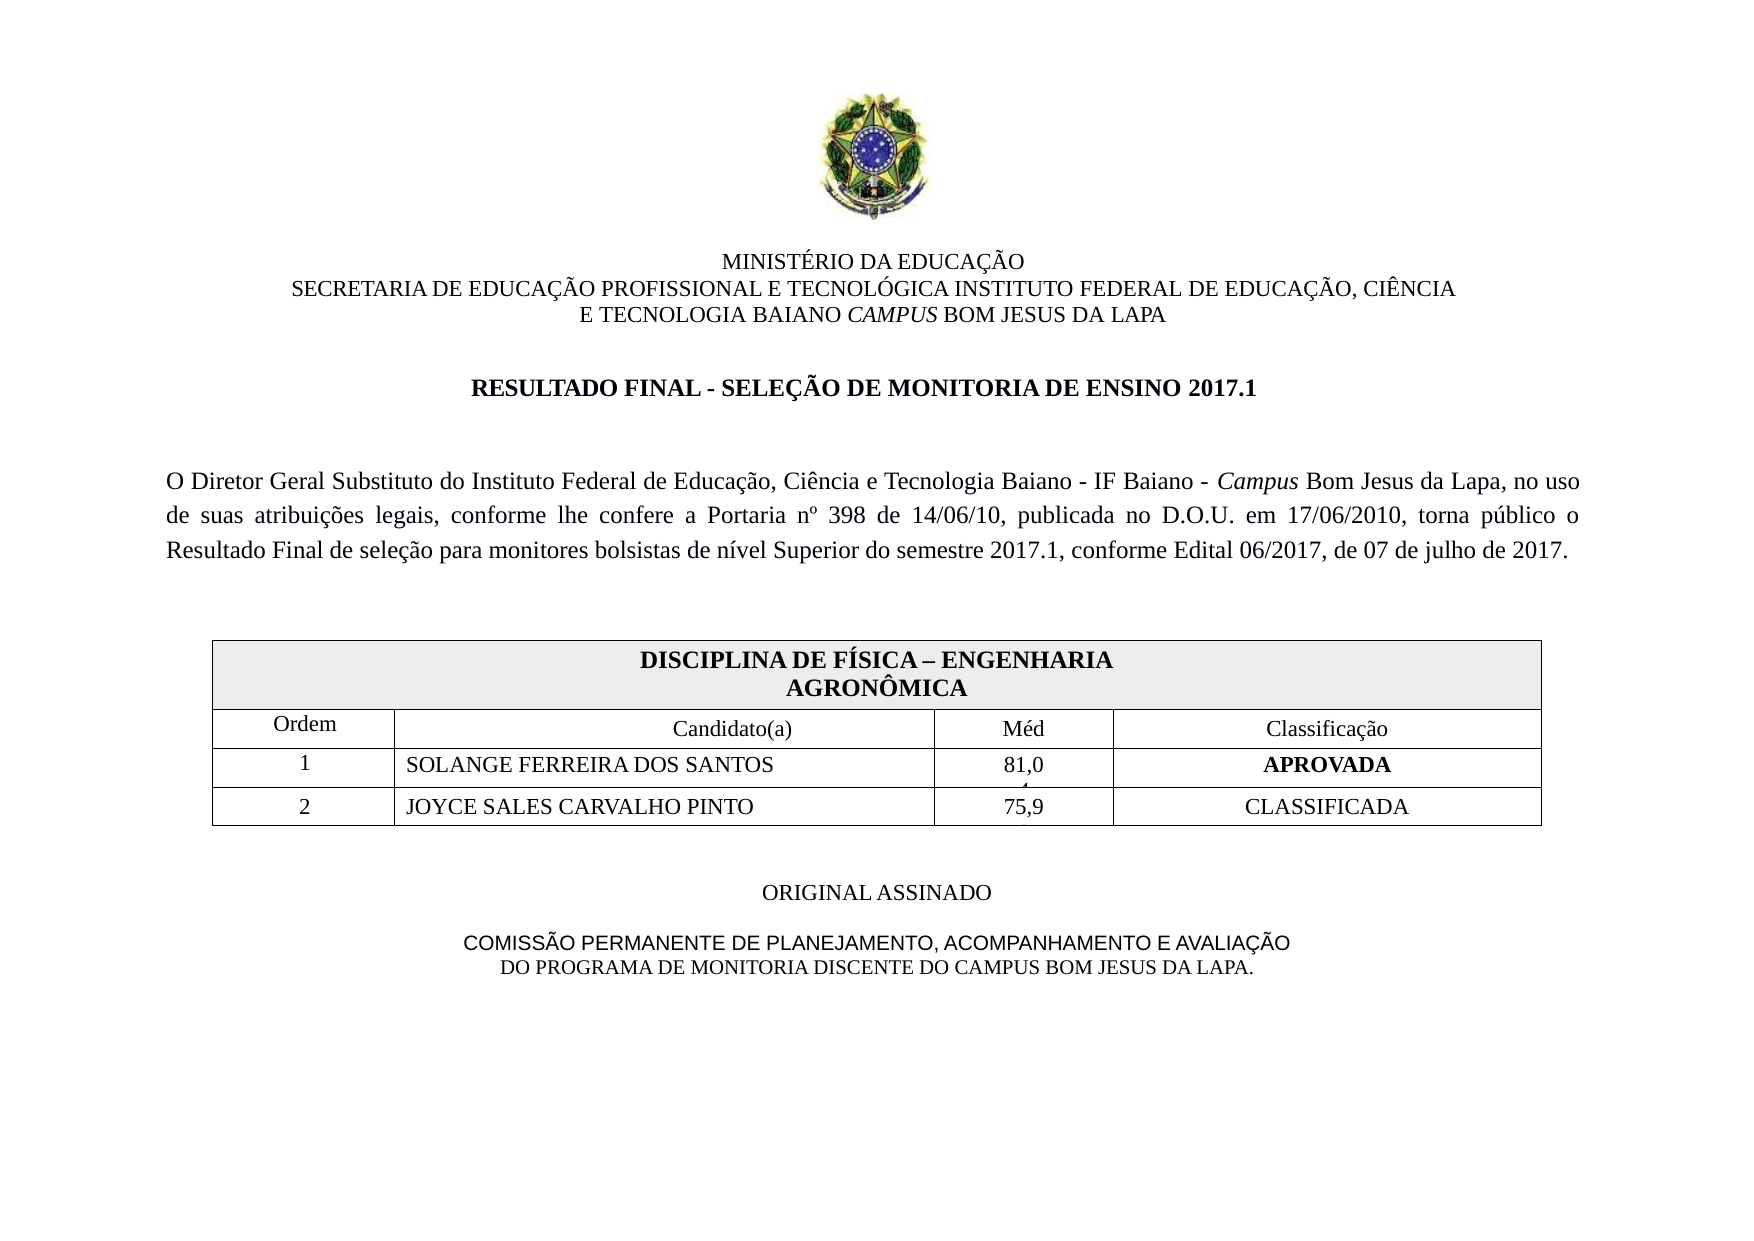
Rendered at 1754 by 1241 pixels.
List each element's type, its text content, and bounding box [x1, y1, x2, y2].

text DO PROGRAMA DE MONITORIA DISCENTE DO CAMPUS BOM JESUS DA LAPA. [148, 955, 1606, 979]
table_cell 1 [213, 749, 394, 787]
picture [817, 93, 932, 221]
table_cell APROVADA [1114, 749, 1541, 787]
table_cell 2 [213, 788, 394, 825]
table_cell Média Final [935, 710, 1113, 748]
table_cell 75,98 [935, 788, 1113, 825]
text MINISTÉRIO DA EDUCAÇÃO [513, 248, 1233, 274]
text ORIGINAL ASSINADO [148, 878, 1606, 905]
text SECRETARIA DE EDUCAÇÃO PROFISSIONAL E TECNOLÓGICA INSTITUTO FEDERAL DE EDUCAÇÃO, CIÊNCIA E TECNOLOGIA BAIANO CAMPUS BOM JESUS DA LAPA [285, 274, 1461, 327]
table_cell Ordem [213, 710, 394, 748]
subtitle RESULTADO FINAL - SELEÇÃO DE MONITORIA DE ENSINO 2017.1 [255, 373, 1472, 402]
table_cell Candidato(a) [395, 710, 934, 748]
table_cell SOLANGE FERREIRA DOS SANTOS [395, 749, 934, 787]
table_cell 81,04 [935, 749, 1113, 787]
table_cell JOYCE SALES CARVALHO PINTO [395, 788, 934, 825]
text O Diretor Geral Substituto do Instituto Federal de Educação, Ciência e Tecnologia Baiano - IF Baiano - Campus Bom Jesus da Lapa, no uso de suas atribuições legais, conforme lhe confere a Portaria nº 398 de 14/06/10, publicada no D.O.U. em 17/06/2010, torna público o Resultado Final de seleção para monitores bolsistas de nível Superior do semestre 2017.1, conforme Edital 06/2017, de 07 de julho de 2017. [166, 466, 1580, 564]
table_cell CLASSIFICADA [1114, 788, 1541, 825]
text COMISSÃO PERMANENTE DE PLANEJAMENTO, ACOMPANHAMENTO E AVALIAÇÃO [148, 931, 1606, 955]
table_header DISCIPLINA DE FÍSICA – ENGENHARIA AGRONÔMICA [213, 641, 1541, 709]
table_cell Classificação [1114, 710, 1541, 748]
